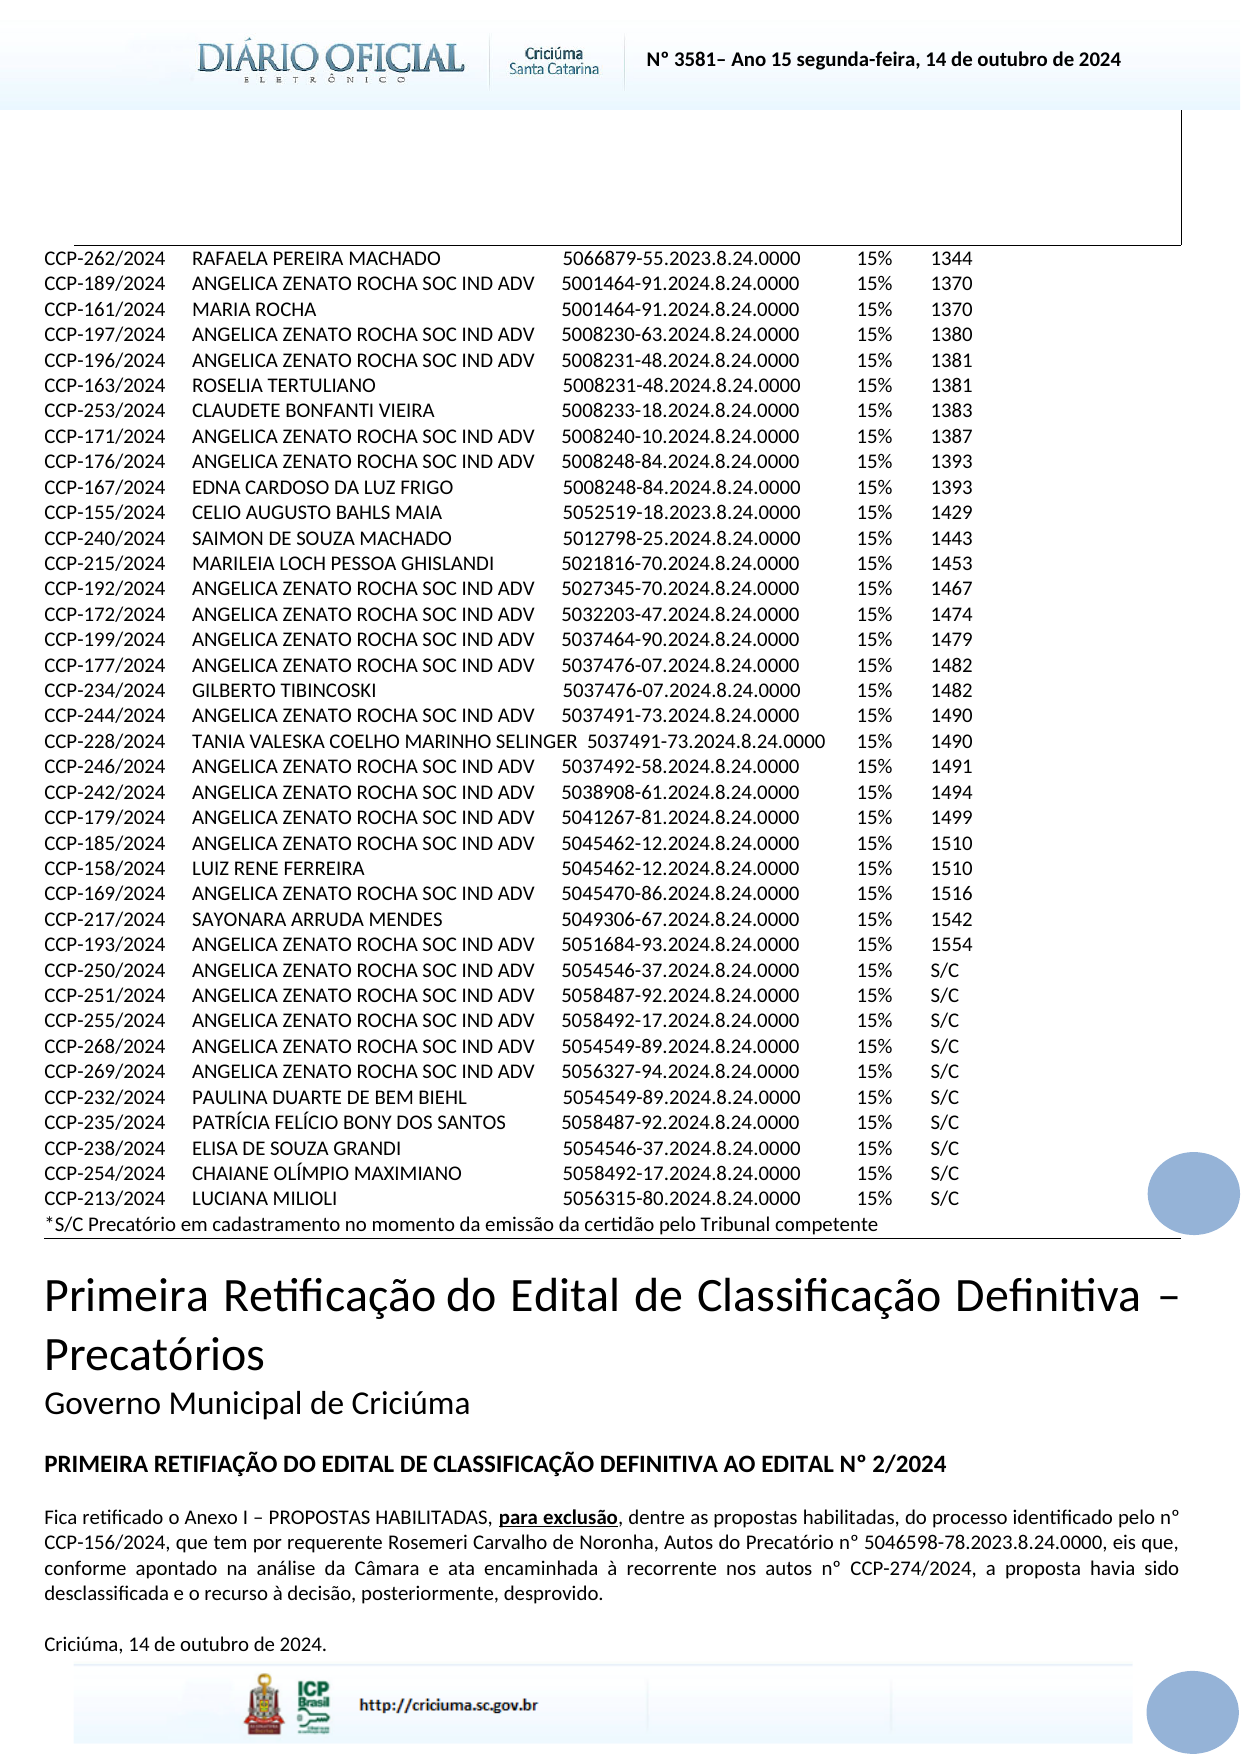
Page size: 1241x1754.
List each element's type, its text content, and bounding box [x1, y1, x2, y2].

text CCP-189/2024 ANGELICA ZENATO ROCHA SOC IND ADV 5001464-91.2024.8.24.0000 15% 1370 [44, 271, 1181, 296]
text CCP-171/2024 ANGELICA ZENATO ROCHA SOC IND ADV 5008240-10.2024.8.24.0000 15% 1387 [44, 423, 1181, 448]
text Primeira Retificação do Edital de Classificação Definitiva – Precatórios [44, 1265, 1181, 1382]
text CCP-161/2024 MARIA ROCHA 5001464-91.2024.8.24.0000 15% 1370 [44, 296, 1181, 321]
text CCP-251/2024 ANGELICA ZENATO ROCHA SOC IND ADV 5058487-92.2024.8.24.0000 15% S/C [44, 982, 1181, 1008]
text Fica retificado o Anexo I – PROPOSTAS HABILITADAS, para exclusão, dentre as propostas habilitadas, do processo identificado pelo nº CCP-156/2024, que tem por requerente Rosemeri Carvalho de Noronha, Autos do Precatório nº 5046598-78.2023.8.24.0000, eis que, conforme apontado na análise da Câmara e ata encaminhada à recorrente nos autos nº CCP-274/2024, a proposta havia sido desclassificada e o recurso à decisão, posteriormente, desprovido. [44, 1504, 1181, 1606]
text CCP-254/2024 CHAIANE OLÍMPIO MAXIMIANO 5058492-17.2024.8.24.0000 15% S/C [44, 1160, 1165, 1186]
text CCP-262/2024 RAFAELA PEREIRA MACHADO 5066879-55.2023.8.24.0000 15% 1344 [44, 245, 1181, 271]
text CCP-238/2024 ELISA DE SOUZA GRANDI 5054546-37.2024.8.24.0000 15% S/C [44, 1135, 1181, 1160]
text CCP-172/2024 ANGELICA ZENATO ROCHA SOC IND ADV 5032203-47.2024.8.24.0000 15% 1474 [44, 601, 1181, 626]
text CCP-269/2024 ANGELICA ZENATO ROCHA SOC IND ADV 5056327-94.2024.8.24.0000 15% S/C [44, 1058, 1181, 1084]
text CCP-242/2024 ANGELICA ZENATO ROCHA SOC IND ADV 5038908-61.2024.8.24.0000 15% 1494 [44, 779, 1181, 804]
text CCP-193/2024 ANGELICA ZENATO ROCHA SOC IND ADV 5051684-93.2024.8.24.0000 15% 1554 [44, 931, 1181, 957]
text CCP-169/2024 ANGELICA ZENATO ROCHA SOC IND ADV 5045470-86.2024.8.24.0000 15% 1516 [44, 881, 1181, 906]
text CCP-250/2024 ANGELICA ZENATO ROCHA SOC IND ADV 5054546-37.2024.8.24.0000 15% S/C [44, 957, 1181, 982]
text CCP-196/2024 ANGELICA ZENATO ROCHA SOC IND ADV 5008231-48.2024.8.24.0000 15% 1381 [44, 347, 1181, 372]
text CCP-235/2024 PATRÍCIA FELÍCIO BONY DOS SANTOS 5058487-92.2024.8.24.0000 15% S/C [44, 1109, 1181, 1135]
text CCP-234/2024 GILBERTO TIBINCOSKI 5037476-07.2024.8.24.0000 15% 1482 [44, 677, 1181, 703]
text PRIMEIRA RETIFIAÇÃO DO EDITAL DE CLASSIFICAÇÃO DEFINITIVA AO EDITAL Nº 2/2024 [44, 1448, 1181, 1479]
text CCP-199/2024 ANGELICA ZENATO ROCHA SOC IND ADV 5037464-90.2024.8.24.0000 15% 1479 [44, 626, 1181, 652]
text CCP-253/2024 CLAUDETE BONFANTI VIEIRA 5008233-18.2024.8.24.0000 15% 1383 [44, 398, 1181, 423]
text CCP-192/2024 ANGELICA ZENATO ROCHA SOC IND ADV 5027345-70.2024.8.24.0000 15% 1467 [44, 576, 1181, 601]
text CCP-197/2024 ANGELICA ZENATO ROCHA SOC IND ADV 5008230-63.2024.8.24.0000 15% 1380 [44, 321, 1181, 347]
text CCP-176/2024 ANGELICA ZENATO ROCHA SOC IND ADV 5008248-84.2024.8.24.0000 15% 1393 [44, 448, 1181, 474]
text Governo Municipal de Criciúma [44, 1382, 1181, 1423]
text CCP-213/2024 LUCIANA MILIOLI 5056315-80.2024.8.24.0000 15% S/C [44, 1186, 1151, 1211]
text CCP-179/2024 ANGELICA ZENATO ROCHA SOC IND ADV 5041267-81.2024.8.24.0000 15% 1499 [44, 804, 1181, 830]
text CCP-232/2024 PAULINA DUARTE DE BEM BIEHL 5054549-89.2024.8.24.0000 15% S/C [44, 1084, 1181, 1109]
text CCP-163/2024 ROSELIA TERTULIANO 5008231-48.2024.8.24.0000 15% 1381 [44, 372, 1181, 398]
text CCP-246/2024 ANGELICA ZENATO ROCHA SOC IND ADV 5037492-58.2024.8.24.0000 15% 1491 [44, 753, 1181, 779]
text CCP-215/2024 MARILEIA LOCH PESSOA GHISLANDI 5021816-70.2024.8.24.0000 15% 1453 [44, 550, 1181, 576]
text CCP-158/2024 LUIZ RENE FERREIRA 5045462-12.2024.8.24.0000 15% 1510 [44, 855, 1181, 881]
text CCP-240/2024 SAIMON DE SOUZA MACHADO 5012798-25.2024.8.24.0000 15% 1443 [44, 525, 1181, 550]
text *S/C Precatório em cadastramento no momento da emissão da certidão pelo Tribunal competente [44, 1211, 1181, 1238]
text CCP-185/2024 ANGELICA ZENATO ROCHA SOC IND ADV 5045462-12.2024.8.24.0000 15% 1510 [44, 830, 1181, 855]
text CCP-244/2024 ANGELICA ZENATO ROCHA SOC IND ADV 5037491-73.2024.8.24.0000 15% 1490 [44, 703, 1181, 728]
text CCP-217/2024 SAYONARA ARRUDA MENDES 5049306-67.2024.8.24.0000 15% 1542 [44, 906, 1181, 931]
text Criciúma, 14 de outubro de 2024. [44, 1631, 1181, 1657]
text CCP-228/2024 TANIA VALESKA COELHO MARINHO SELINGER 5037491-73.2024.8.24.0000 15% 1490 [44, 728, 1181, 753]
text CCP-268/2024 ANGELICA ZENATO ROCHA SOC IND ADV 5054549-89.2024.8.24.0000 15% S/C [44, 1033, 1181, 1058]
text CCP-255/2024 ANGELICA ZENATO ROCHA SOC IND ADV 5058492-17.2024.8.24.0000 15% S/C [44, 1008, 1181, 1033]
text CCP-155/2024 CELIO AUGUSTO BAHLS MAIA 5052519-18.2023.8.24.0000 15% 1429 [44, 499, 1181, 525]
text CCP-167/2024 EDNA CARDOSO DA LUZ FRIGO 5008248-84.2024.8.24.0000 15% 1393 [44, 474, 1181, 499]
text CCP-177/2024 ANGELICA ZENATO ROCHA SOC IND ADV 5037476-07.2024.8.24.0000 15% 1482 [44, 652, 1181, 677]
